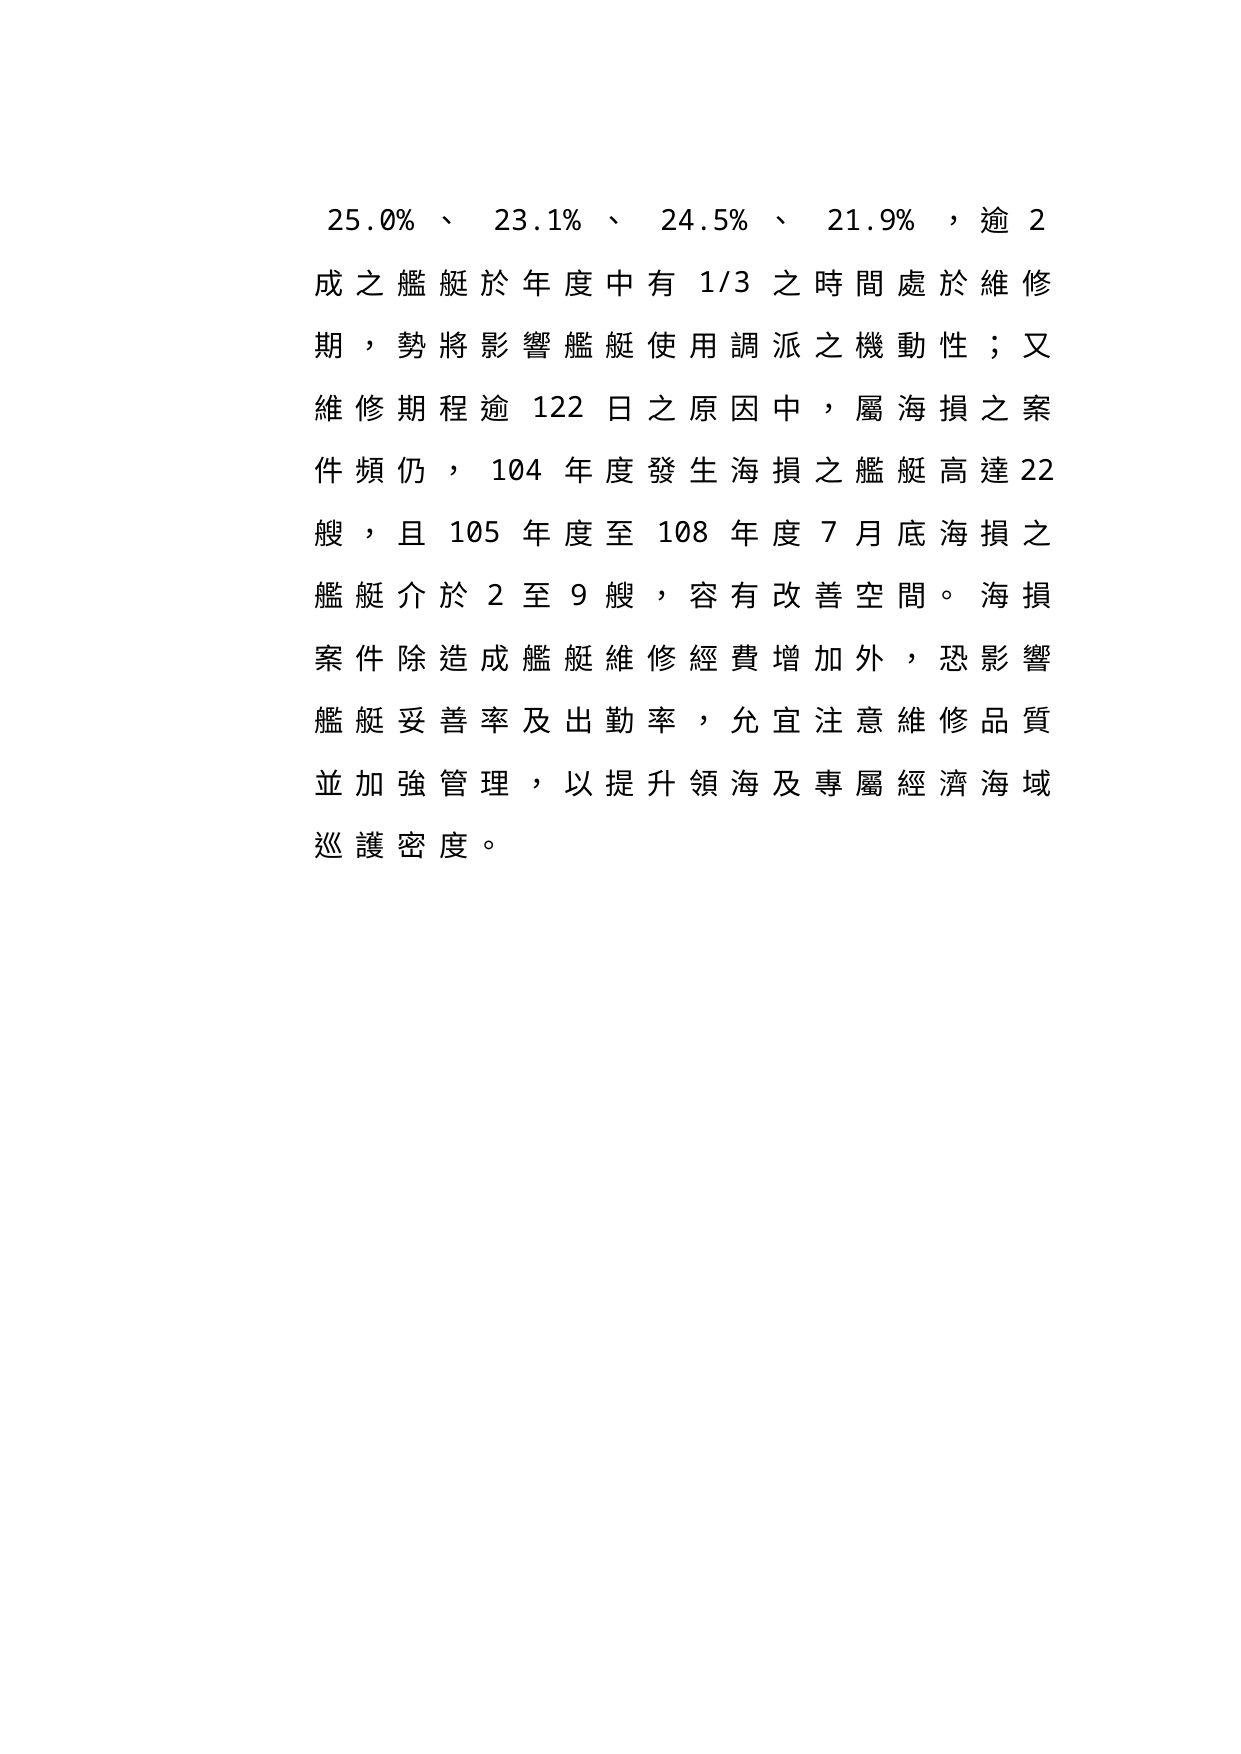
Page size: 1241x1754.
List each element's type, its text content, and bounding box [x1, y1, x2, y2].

text 25.0%、23.1%、24.5%、21.9%，逾2成之艦艇於年度中有1/3之時間處於維修期，勢將影響艦艇使用調派之機動性；又維修期程逾122日之原因中，屬海損之案件頻仍，104年度發生海損之艦艇高達22艘，且105年度至108年度7月底海損之艦艇介於2至9艘，容有改善空間。海損案件除造成艦艇維修經費增加外，恐影響艦艇妥善率及出勤率，允宜注意維修品質並加強管理，以提升領海及專屬經濟海域巡護密度。 [271, 177, 1058, 865]
